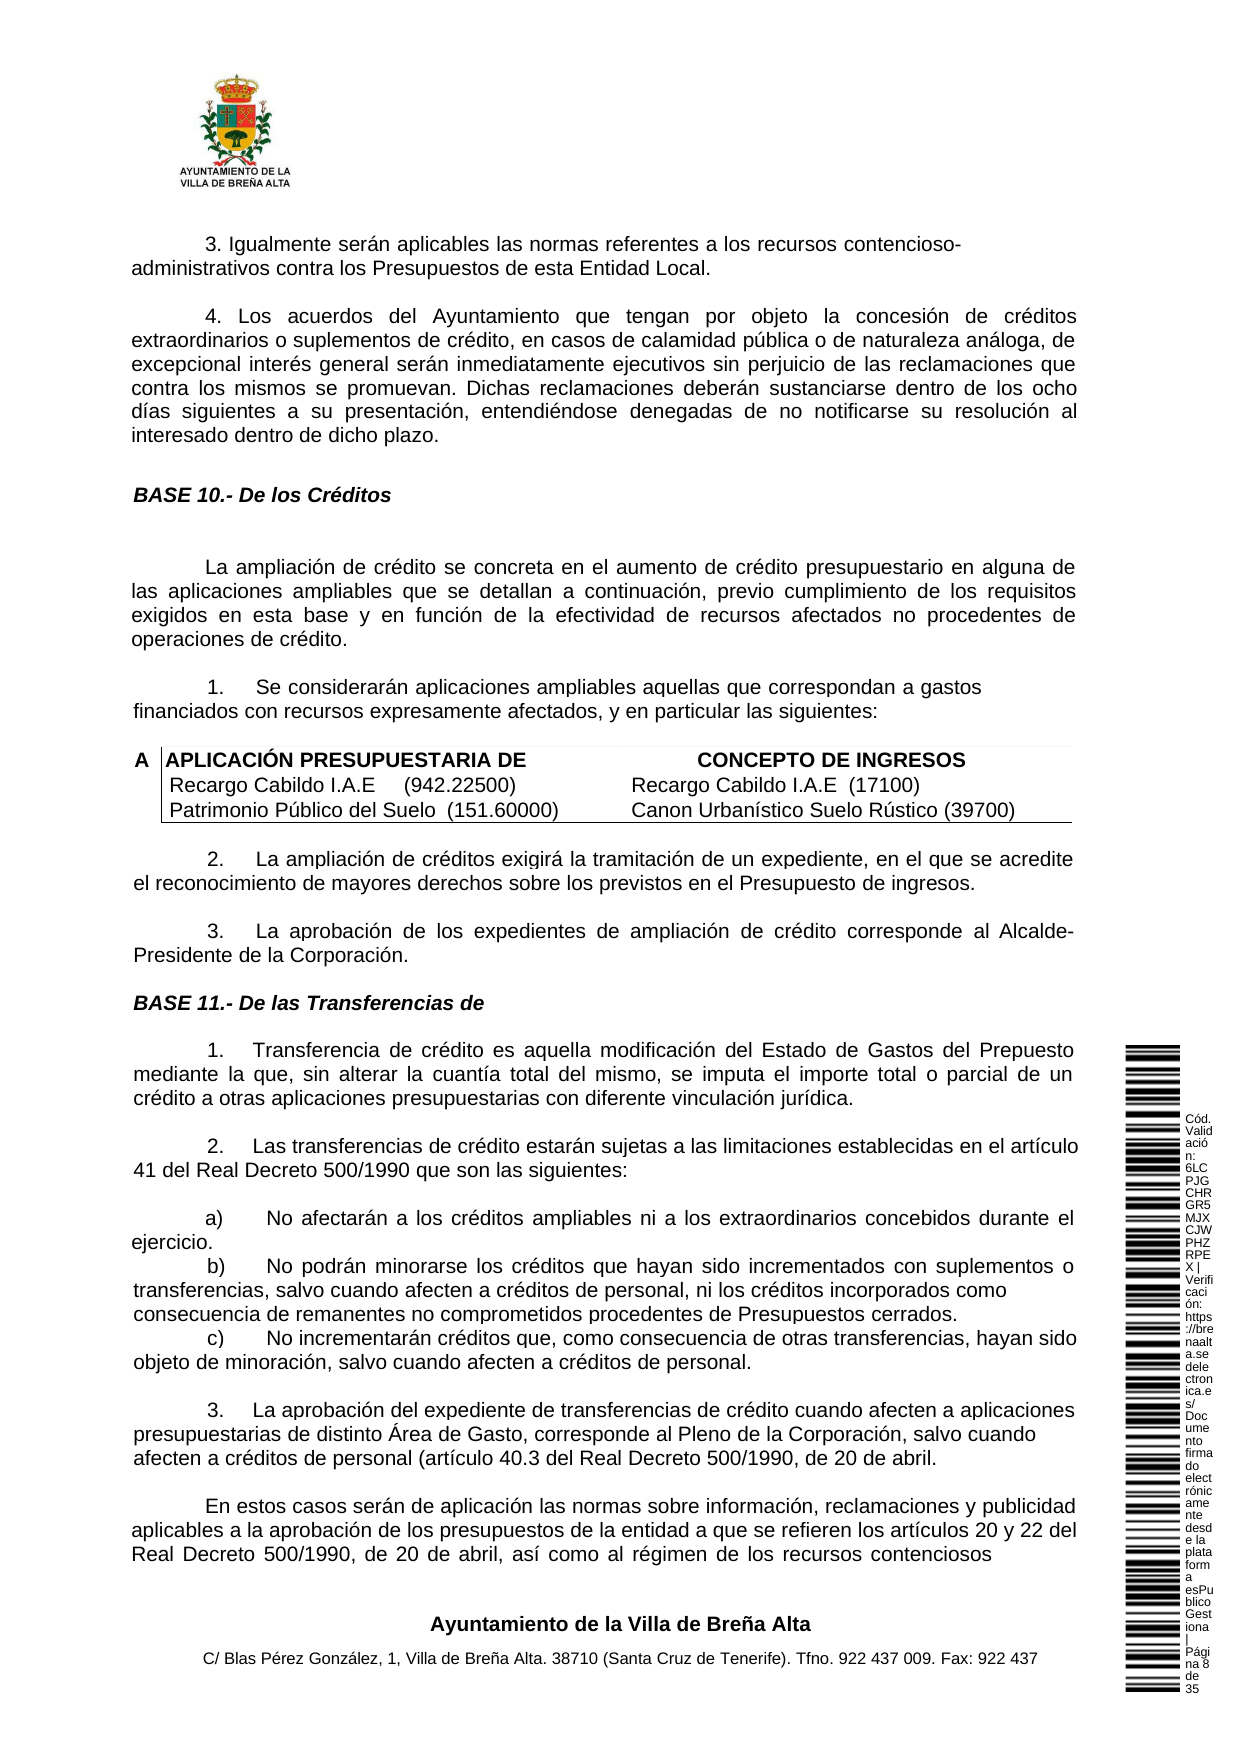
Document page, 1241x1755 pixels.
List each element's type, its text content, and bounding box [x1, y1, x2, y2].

text Recargo Cabildo I.A.E (17100) [631, 773, 1072, 797]
text mediante la que, sin alterar la cuantía total del mismo, se imputa el importe total o parcial de un crédito a otras aplicaciones presupuestarias con diferente vinculación jurídica. [133, 1062, 1077, 1110]
text No afectarán a los créditos ampliables ni a los extraordinarios concebidos durante el [266, 1206, 1079, 1230]
text b) [207, 1254, 227, 1277]
text Patrimonio Público del Suelo (151.60000) [169, 798, 620, 822]
text APLICACIÓN PRESUPUESTARIA DE GASTOS [165, 748, 620, 772]
text c) [207, 1326, 226, 1348]
text Canon Urbanístico Suelo Rústico (39700) [631, 798, 1072, 822]
text A [134, 748, 151, 772]
text transferencias, salvo cuando afecten a créditos de personal, ni los créditos incorporados como consecuencia de remanentes no comprometidos procedentes de Presupuestos cerrados. [133, 1278, 1078, 1326]
text Transferencia de crédito es aquella modificación del Estado de Gastos del Prepuesto [252, 1038, 1079, 1062]
text La aprobación del expediente de transferencias de crédito cuando afecten a aplicaciones [252, 1398, 1079, 1420]
text a) ejercicio. [131, 1206, 227, 1254]
text 3. [207, 1398, 226, 1420]
text En estos casos serán de aplicación las normas sobre información, reclamaciones y publicidad aplicables a la aprobación de los presupuestos de la entidad a que se refieren los artículos 20 y 22 del Real Decreto 500/1990, de 20 de abril, así como al régimen de los recursos contenciosos [131, 1493, 1077, 1565]
text financiados con recursos expresamente afectados, y en particular las siguientes: [133, 699, 879, 723]
text 1. [207, 1038, 226, 1061]
text No incrementarán créditos que, como consecuencia de otras transferencias, hayan sido [266, 1326, 1078, 1350]
text 41 del Real Decreto 500/1990 que son las siguientes: [133, 1158, 629, 1182]
text Presidente de la Corporación. [133, 942, 410, 966]
text Ayuntamiento de la Villa de Breña Alta [187, 1612, 1053, 1636]
text Las transferencias de crédito estarán sujetas a las limitaciones establecidas en el artículo [252, 1134, 1079, 1158]
text el reconocimiento de mayores derechos sobre los previstos en el Presupuesto de ingresos. [133, 871, 976, 894]
text 3. Igualmente serán aplicables las normas referentes a los recursos contencioso- administrativos contra los Presupuestos de esta Entidad Local. [131, 232, 1079, 279]
text La ampliación de créditos exigirá la tramitación de un expediente, en el que se acredite [256, 847, 1079, 871]
text CONCEPTO DE INGRESOS [697, 748, 1072, 772]
text La ampliación de crédito se concreta en el aumento de crédito presupuestario en alguna de las aplicaciones ampliables que se detallan a continuación, previo cumplimiento de los requisitos exigidos en esta base y en función de la efectividad de recursos afectados no procedentes de operaciones de crédito. [131, 555, 1077, 651]
text 3. [207, 918, 226, 941]
text BASE 11.- De las Transferencias de Créditos [133, 990, 573, 1017]
text C/ Blas Pérez González, 1, Villa de Breña Alta. 38710 (Santa Cruz de Tenerife). Tfno. 922 437 009. Fax: 922 437 597 [187, 1648, 1053, 1670]
text 2. [207, 1134, 226, 1157]
text No podrán minorarse los créditos que hayan sido incrementados con suplementos o [266, 1254, 1078, 1277]
text 4. Los acuerdos del Ayuntamiento que tengan por objeto la concesión de créditos extraordinarios o suplementos de crédito, en casos de calamidad pública o de naturaleza análoga, de excepcional interés general serán inmediatamente ejecutivos sin perjuicio de las reclamaciones que contra los mismos se promuevan. Dichas reclamaciones deberán sustanciarse dentro de los ocho días siguientes a su presentación, entendiéndose denegadas de no notificarse su resolución al interesado dentro de dicho plazo. [131, 303, 1077, 447]
text BASE 10.- De los Créditos Ampliables [133, 483, 509, 509]
text 2. [207, 847, 226, 869]
text 1. [207, 675, 226, 697]
text presupuestarias de distinto Área de Gasto, corresponde al Pleno de la Corporación, salvo cuando afecten a créditos de personal (artículo 40.3 del Real Decreto 500/1990, de 20 de abril. [133, 1422, 1079, 1469]
text Cód. Validación: 6LCPJGCHRGR5MJXCJWPHZRPEX | Verificación: https://brenaalta.sedelectronica.es/ Documento firmado electrónicamente desde la plataforma esPublico Gestiona | Página 8 de 35 [1185, 1113, 1214, 1693]
text Recargo Cabildo I.A.E (942.22500) [169, 773, 620, 797]
text La aprobación de los expedientes de ampliación de crédito corresponde al Alcalde- [256, 918, 1079, 942]
text objeto de minoración, salvo cuando afecten a créditos de personal. [133, 1350, 753, 1374]
text Se considerarán aplicaciones ampliables aquellas que correspondan a gastos [256, 675, 1079, 699]
